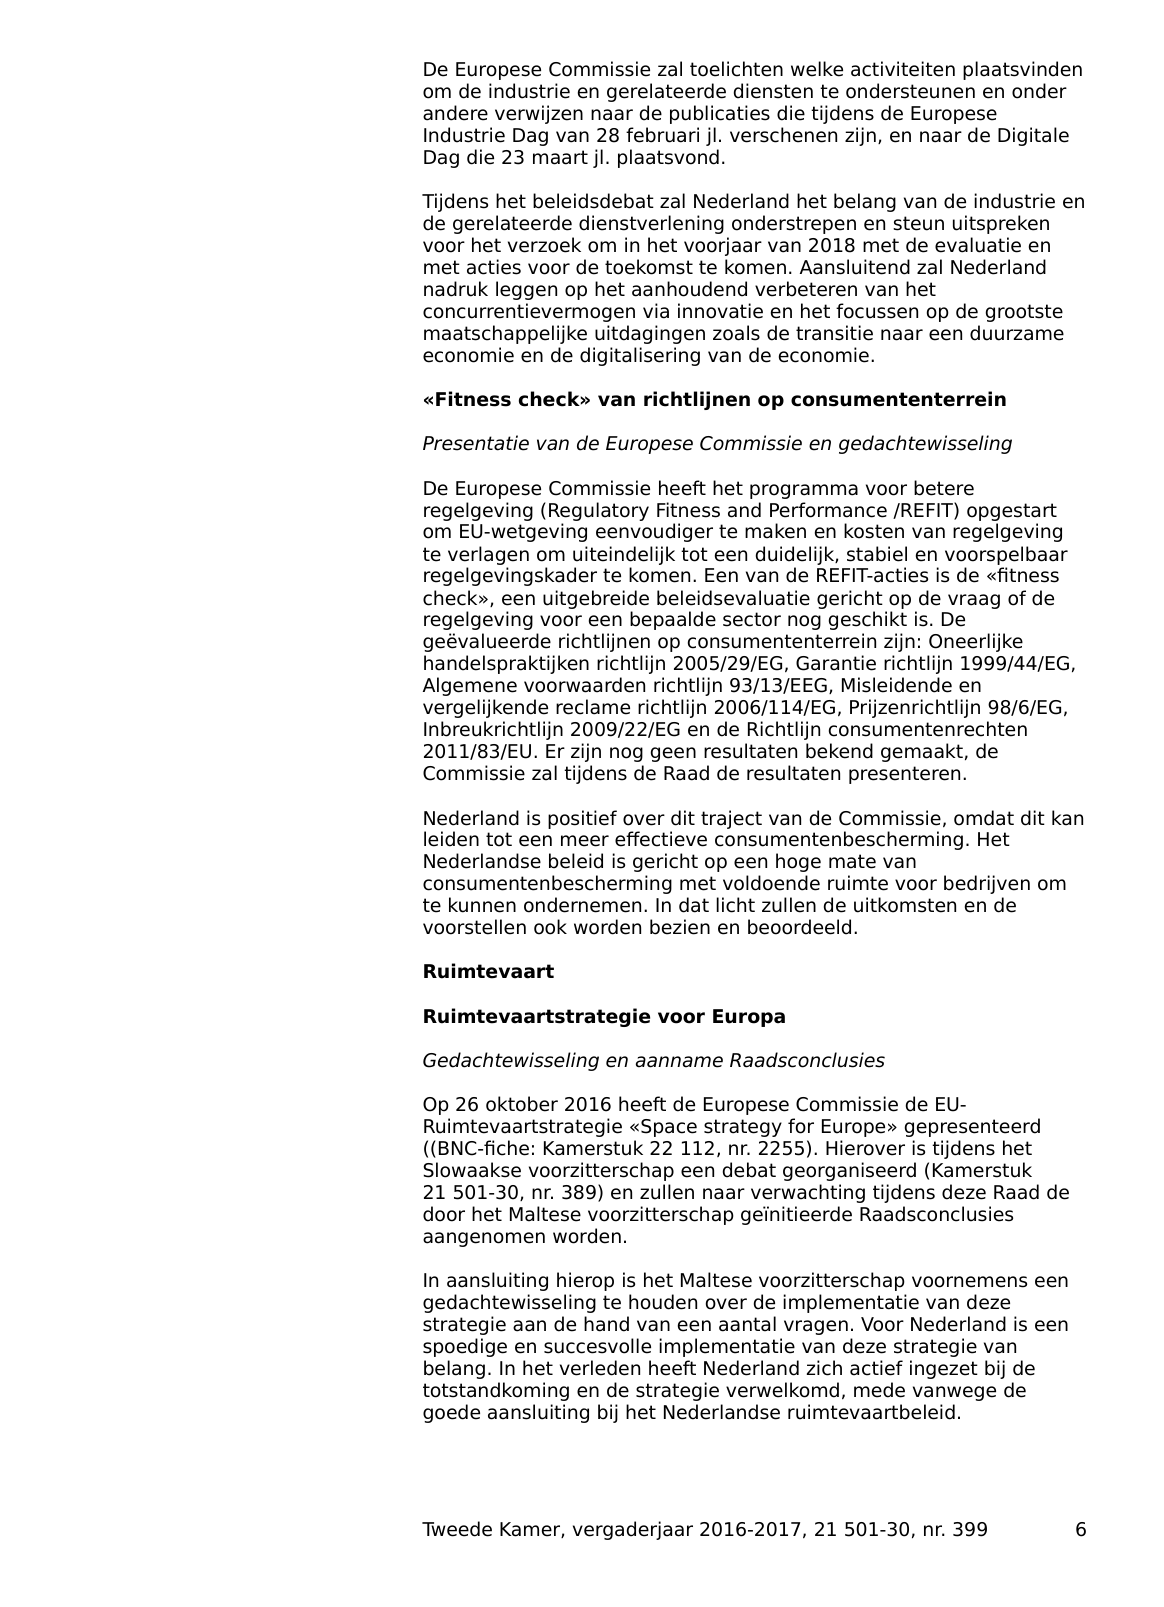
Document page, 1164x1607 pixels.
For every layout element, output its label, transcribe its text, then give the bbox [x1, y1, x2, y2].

text De Europese Commissie heeft het programma voor betere regelgeving (Regulatory Fitness and Performance /REFIT) opgestart om EU-wetgeving eenvoudiger te maken en kosten van regelgeving te verlagen om uiteindelijk tot een duidelijk, stabiel en voorspelbaar regelgevingskader te komen. Een van de REFIT-acties is de «fitness check», een uitgebreide beleidsevaluatie gericht op de vraag of de regelgeving voor een bepaalde sector nog geschikt is. De geëvalueerde richtlijnen op consumententerrein zijn: Oneerlijke handelspraktijken richtlijn 2005/29/EG, Garantie richtlijn 1999/44/EG, Algemene voorwaarden richtlijn 93/13/EEG, Misleidende en vergelijkende reclame richtlijn 2006/114/EG, Prijzenrichtlijn 98/6/EG, Inbreukrichtlijn 2009/22/EG en de Richtlijn consumentenrechten 2011/83/EU. Er zijn nog geen resultaten bekend gemaakt, de Commissie zal tijdens de Raad de resultaten presenteren. [422, 477, 1087, 785]
text Tijdens het beleidsdebat zal Nederland het belang van de industrie en de gerelateerde dienstverlening onderstrepen en steun uitspreken voor het verzoek om in het voorjaar van 2018 met de evaluatie en met acties voor de toekomst te komen. Aansluitend zal Nederland nadruk leggen op het aanhoudend verbeteren van het concurrentievermogen via innovatie en het focussen op de grootste maatschappelijke uitdagingen zoals de transitie naar een duurzame economie en de digitalisering van de economie. [422, 191, 1087, 367]
subtitle Ruimtevaartstrategie voor Europa [422, 1006, 1087, 1028]
subtitle «Fitness check» van richtlijnen op consumententerrein [422, 389, 1087, 411]
text De Europese Commissie zal toelichten welke activiteiten plaatsvinden om de industrie en gerelateerde diensten te ondersteunen en onder andere verwijzen naar de publicaties die tijdens de Europese Industrie Dag van 28 februari jl. verschenen zijn, en naar de Digitale Dag die 23 maart jl. plaatsvond. [422, 59, 1087, 169]
text Op 26 oktober 2016 heeft de Europese Commissie de EU-Ruimtevaartstrategie «Space strategy for Europe» gepresenteerd ((BNC-fiche: Kamerstuk 22 112, nr. 2255). Hierover is tijdens het Slowaakse voorzitterschap een debat georganiseerd (Kamerstuk 21 501-30, nr. 389) en zullen naar verwachting tijdens deze Raad de door het Maltese voorzitterschap geïnitieerde Raadsconclusies aangenomen worden. [422, 1094, 1087, 1248]
subtitle Presentatie van de Europese Commissie en gedachtewisseling [422, 433, 1087, 455]
text In aansluiting hierop is het Maltese voorzitterschap voornemens een gedachtewisseling te houden over de implementatie van deze strategie aan de hand van een aantal vragen. Voor Nederland is een spoedige en succesvolle implementatie van deze strategie van belang. In het verleden heeft Nederland zich actief ingezet bij de totstandkoming en de strategie verwelkomd, mede vanwege de goede aansluiting bij het Nederlandse ruimtevaartbeleid. [422, 1270, 1087, 1424]
subtitle Gedachtewisseling en aanname Raadsconclusies [422, 1050, 1087, 1072]
text Nederland is positief over dit traject van de Commissie, omdat dit kan leiden tot een meer effectieve consumentenbescherming. Het Nederlandse beleid is gericht op een hoge mate van consumentenbescherming met voldoende ruimte voor bedrijven om te kunnen ondernemen. In dat licht zullen de uitkomsten en de voorstellen ook worden bezien en beoordeeld. [422, 807, 1087, 939]
subtitle Ruimtevaart [422, 961, 1087, 983]
